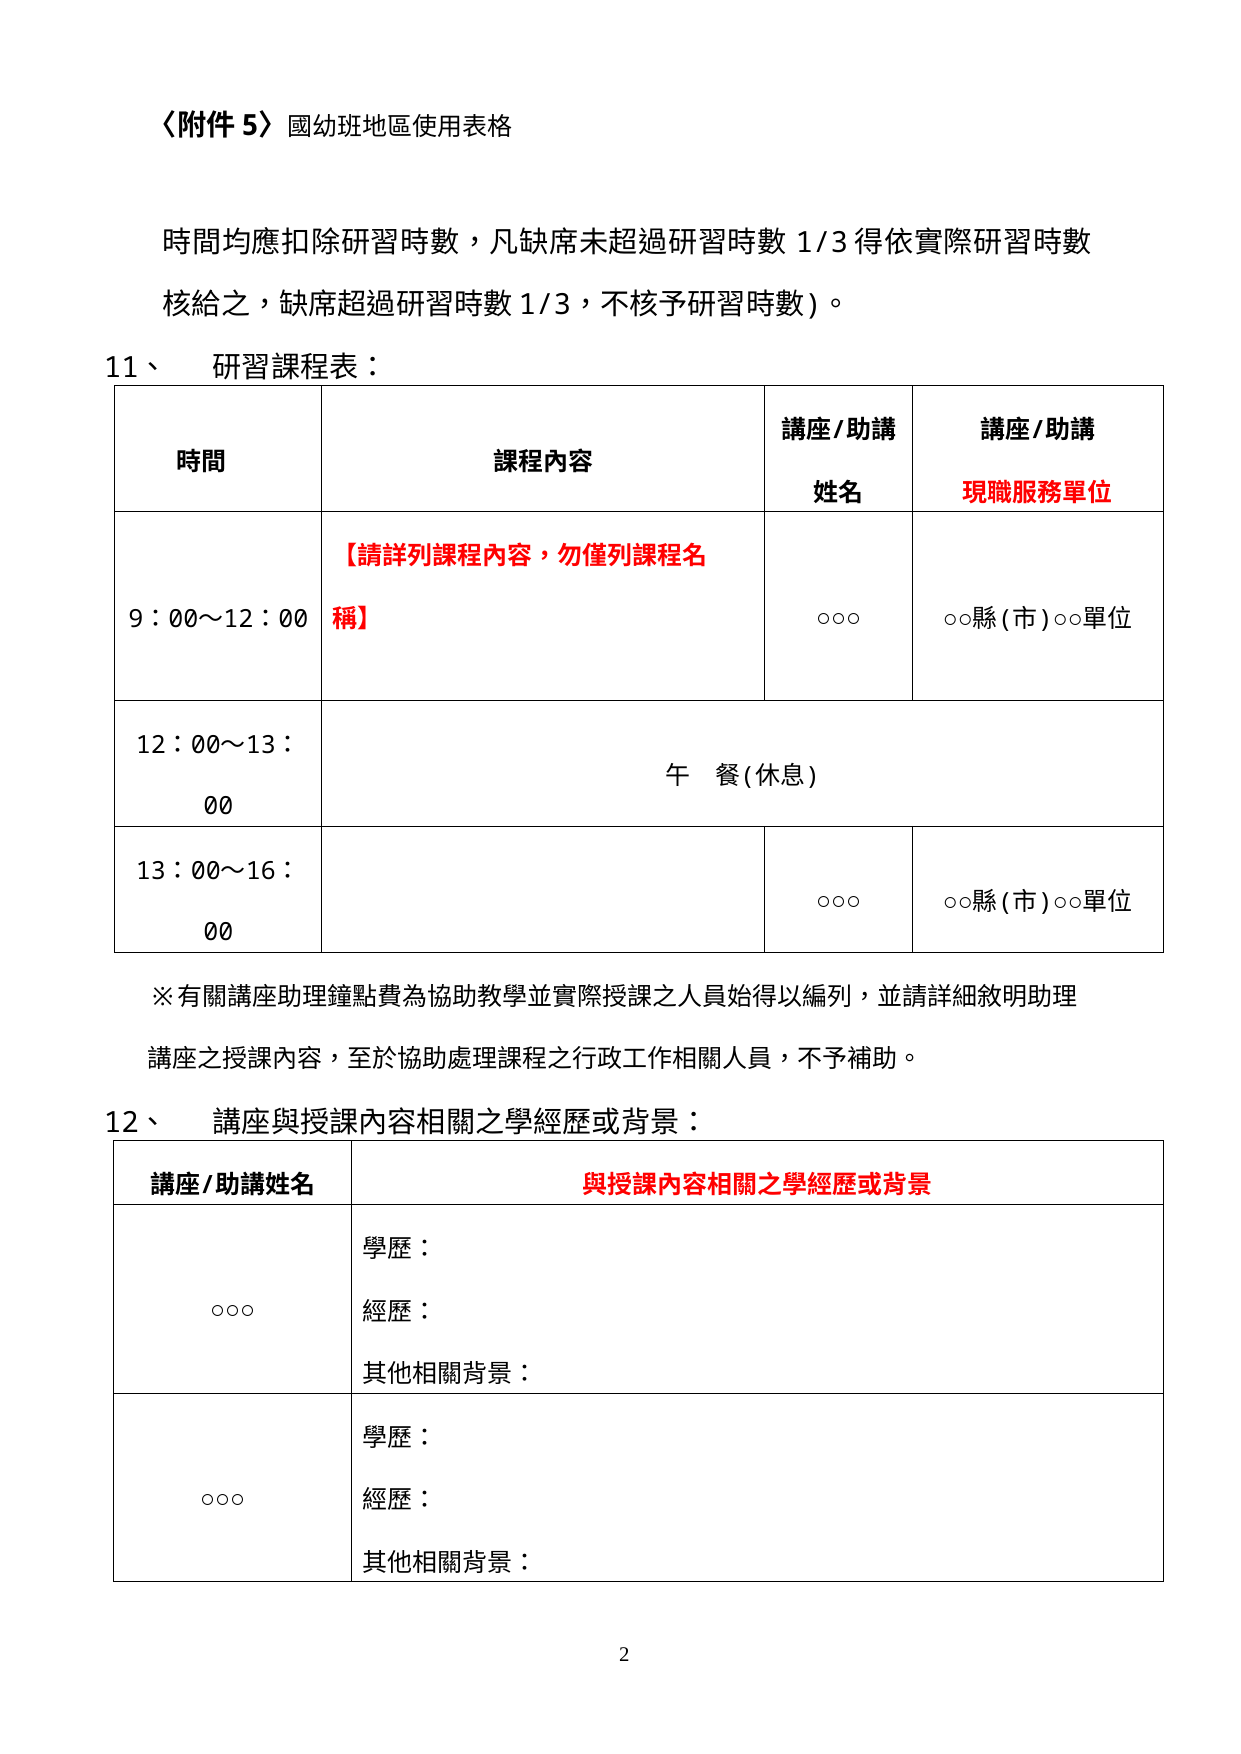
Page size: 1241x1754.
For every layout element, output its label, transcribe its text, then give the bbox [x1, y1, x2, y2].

table_header 講座/助講姓名 [765, 386, 912, 511]
table_cell 12：00～13：00 [115, 701, 321, 826]
text ※有關講座助理鐘點費為協助教學並實際授課之人員始得以編列，並請詳細敘明助理講座之授課內容，至於協助處理課程之行政工作相關人員，不予補助。 [148, 953, 1093, 1078]
table_header 課程內容 [322, 386, 764, 511]
table_cell 13：00～16：00 [115, 827, 321, 952]
table_header 講座/助講姓名 [114, 1141, 351, 1204]
table_cell ○○○ [765, 512, 912, 700]
table_cell ○○縣(市)○○單位 [913, 512, 1163, 700]
list 時間均應扣除研習時數，凡缺席未超過研習時數1/3得依實際研習時數核給之，缺席超過研習時數1/3，不核予研習時數)。 [103, 198, 1092, 323]
table_cell ○○縣(市)○○單位 [913, 827, 1163, 952]
table_cell ○○○ [765, 827, 912, 952]
table_header 與授課內容相關之學經歷或背景 [352, 1141, 1163, 1204]
table_header 講座/助講 現職服務單位 [913, 386, 1163, 511]
table_cell [322, 827, 764, 952]
table_cell ○○○ [114, 1394, 351, 1581]
list 講座與授課內容相關之學經歷或背景： [103, 1078, 1092, 1140]
table_cell 學歷： 經歷： 其他相關背景： [352, 1205, 1163, 1392]
table_cell 9：00～12：00 [115, 512, 321, 700]
table_header 時間 [115, 386, 321, 511]
table_cell 午 餐(休息) [322, 701, 1163, 826]
table_cell ○○○ [114, 1205, 351, 1392]
table_cell 學歷： 經歷： 其他相關背景： [352, 1394, 1163, 1581]
table_cell 【請詳列課程內容，勿僅列課程名稱】 [322, 512, 764, 700]
list 研習課程表： [103, 323, 1092, 385]
